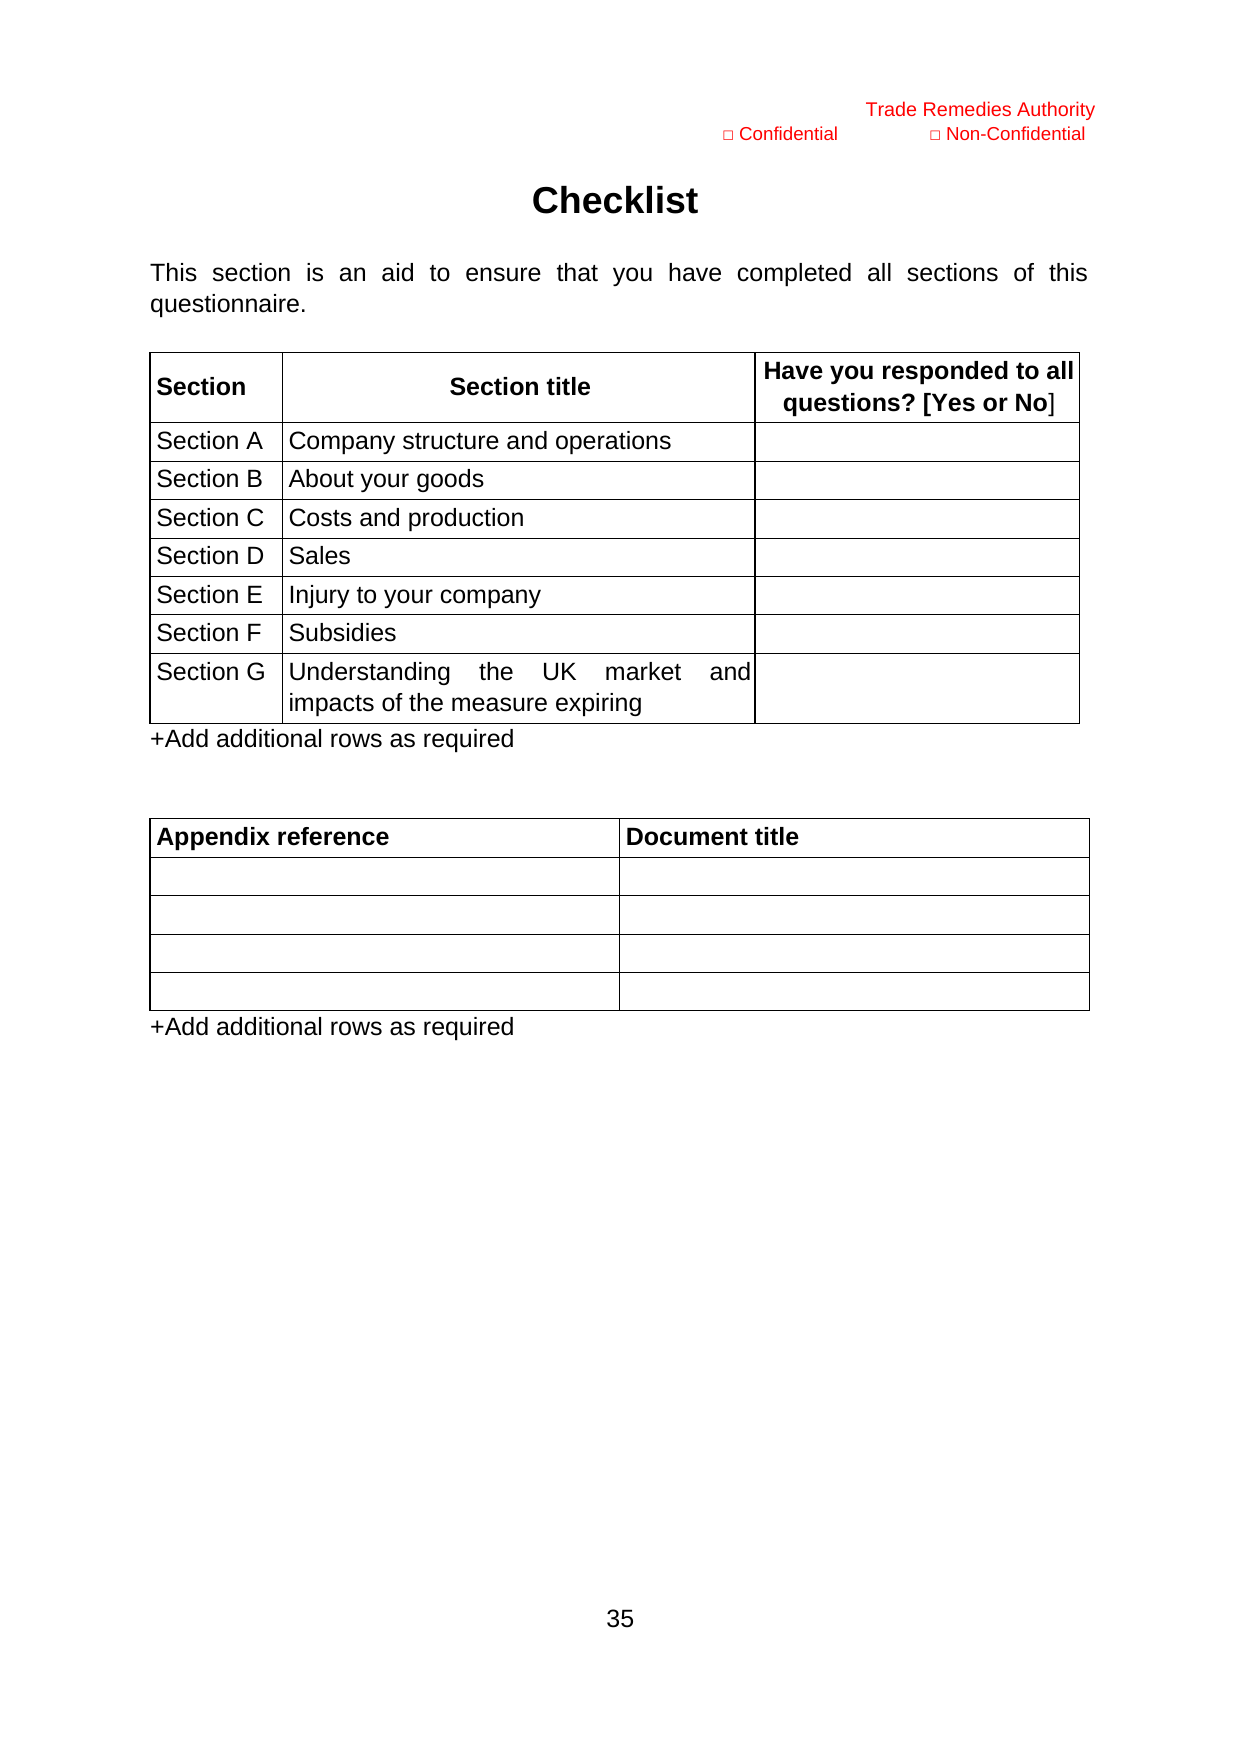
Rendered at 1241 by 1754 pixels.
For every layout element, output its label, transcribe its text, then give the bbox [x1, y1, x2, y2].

table_cell Company structure and operations [283, 423, 754, 461]
table_cell [620, 858, 1089, 895]
table_cell [620, 935, 1089, 972]
table_cell Section C [151, 500, 282, 537]
table_cell Section B [151, 462, 282, 499]
table_cell [756, 577, 1079, 614]
table_cell [151, 935, 619, 972]
table_cell [151, 896, 619, 933]
table_cell Section D [151, 539, 282, 576]
table_cell [151, 858, 619, 895]
table_cell [756, 615, 1079, 653]
table_cell [756, 539, 1079, 576]
text +Add additional rows as required [150, 1011, 1090, 1040]
table_header Section [151, 353, 282, 422]
text +Add additional rows as required [150, 723, 1090, 752]
table_cell [620, 896, 1089, 933]
table_cell [756, 654, 1079, 722]
table_cell Subsidies [283, 615, 754, 653]
subtitle Checklist [150, 179, 1090, 222]
table_cell [756, 462, 1079, 499]
table_cell Injury to your company [283, 577, 754, 614]
table_header Document title [620, 819, 1089, 857]
table_cell Sales [283, 539, 754, 576]
table_cell Section A [151, 423, 282, 461]
text This section is an aid to ensure that you have completed all sections of this questionnaire. [150, 258, 1090, 318]
table_header Appendix reference [151, 819, 619, 857]
table_cell [756, 500, 1079, 537]
table_header Have you responded to all questions? [Yes or No] [756, 353, 1079, 422]
table_cell Understanding the UK market and impacts of the measure expiring [283, 654, 754, 722]
table_cell [620, 973, 1089, 1010]
table_cell Costs and production [283, 500, 754, 537]
table_cell [756, 423, 1079, 461]
table_header Section title [283, 353, 754, 422]
table_cell Section G [151, 654, 282, 722]
table_cell [151, 973, 619, 1010]
table_cell Section E [151, 577, 282, 614]
table_cell Section F [151, 615, 282, 653]
table_cell About your goods [283, 462, 754, 499]
